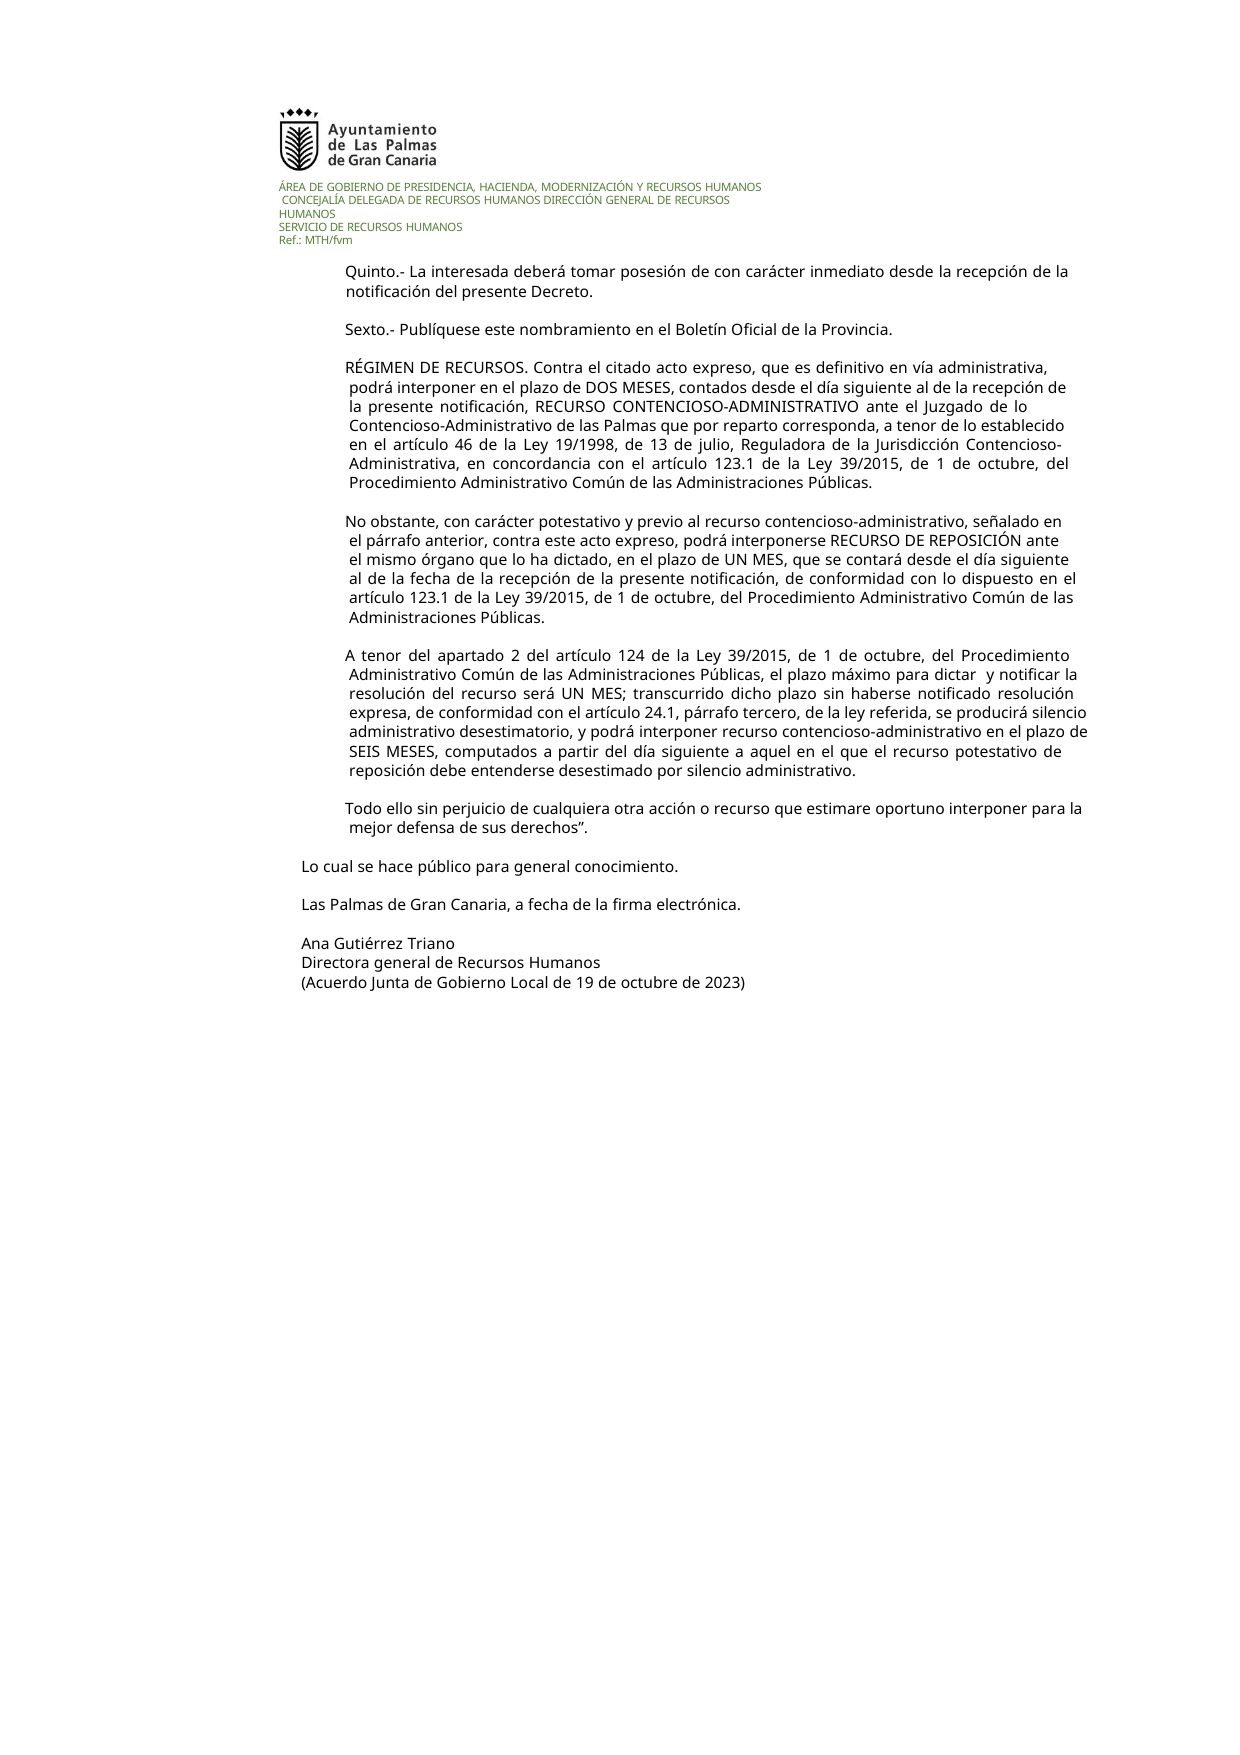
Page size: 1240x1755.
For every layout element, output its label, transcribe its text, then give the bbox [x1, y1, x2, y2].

text Directora general de Recursos Humanos [1041, 956, 1229, 972]
text No obstante, con carácter potestativo y previo al recurso contencioso-administrativo, señalado en el párrafo anterior, contra este acto expreso, podrá interponerse RECURSO DE REPOSICIÓN ante el mismo órgano que lo ha dictado, en el plazo de UN MES, que se contará desde el día siguiente al de la fecha de la recepción de la presente notificación, de conformidad con lo dispuesto en el artículo 123.1 de la Ley 39/2015, de 1 de octubre, del Procedimiento Administrativo Común de las Administraciones Públicas. [345, 512, 1229, 627]
text ÁREA DE GOBIERNO DE PRESIDENCIA, HACIENDA, MODERNIZACIÓN Y RECURSOS HUMANOS CONCEJALÍA DELEGADA DE RECURSOS HUMANOS DIRECCIÓN GENERAL DE RECURSOS HUMANOS [279, 181, 787, 221]
text Sexto.- Publíquese este nombramiento en el Boletín Oficial de la Provincia. [345, 320, 1229, 339]
text SERVICIO DE RECURSOS HUMANOS Ref.: MTH/fvm [279, 221, 478, 247]
text Quinto.- La interesada deberá tomar posesión de con carácter inmediato desde la recepción de la [345, 262, 1229, 282]
text A tenor del apartado 2 del artículo 124 de la Ley 39/2015, de 1 de octubre, del Procedimiento Administrativo Común de las Administraciones Públicas, el plazo máximo para dictar y notificar la resolución del recurso será UN MES; transcurrido dicho plazo sin haberse notificado resolución expresa, de conformidad con el artículo 24.1, párrafo tercero, de la ley referida, se producirá silencio administrativo desestimatorio, y podrá interponer recurso contencioso-administrativo en el plazo de SEIS MESES, computados a partir del día siguiente a aquel en el que el recurso potestativo de reposición debe entenderse desestimado por silencio administrativo. [345, 646, 1229, 780]
text (Acuerdo Junta de Gobierno Local de 19 de octubre de 2023) [1041, 972, 1229, 992]
text RÉGIMEN DE RECURSOS. Contra el citado acto expreso, que es definitivo en vía administrativa, podrá interponer en el plazo de DOS MESES, contados desde el día siguiente al de la recepción de la presente notificación, RECURSO CONTENCIOSO-ADMINISTRATIVO ante el Juzgado de lo Contencioso-Administrativo de las Palmas que por reparto corresponda, a tenor de lo establecido en el artículo 46 de la Ley 19/1998, de 13 de julio, Reguladora de la Jurisdicción Contencioso- Administrativa, en concordancia con el artículo 123.1 de la Ley 39/2015, de 1 de octubre, del Procedimiento Administrativo Común de las Administraciones Públicas. [345, 359, 1229, 493]
text Lo cual se hace público para general conocimiento. [301, 856, 1229, 876]
text Las Palmas de Gran Canaria, a fecha de la firma electrónica. [301, 894, 1229, 914]
text Todo ello sin perjuicio de cualquiera otra acción o recurso que estimare oportuno interponer para la mejor defensa de sus derechos”. [345, 799, 1229, 838]
text notificación del presente Decreto. [346, 282, 1229, 301]
text Ana Gutiérrez Triano [1041, 934, 1229, 953]
